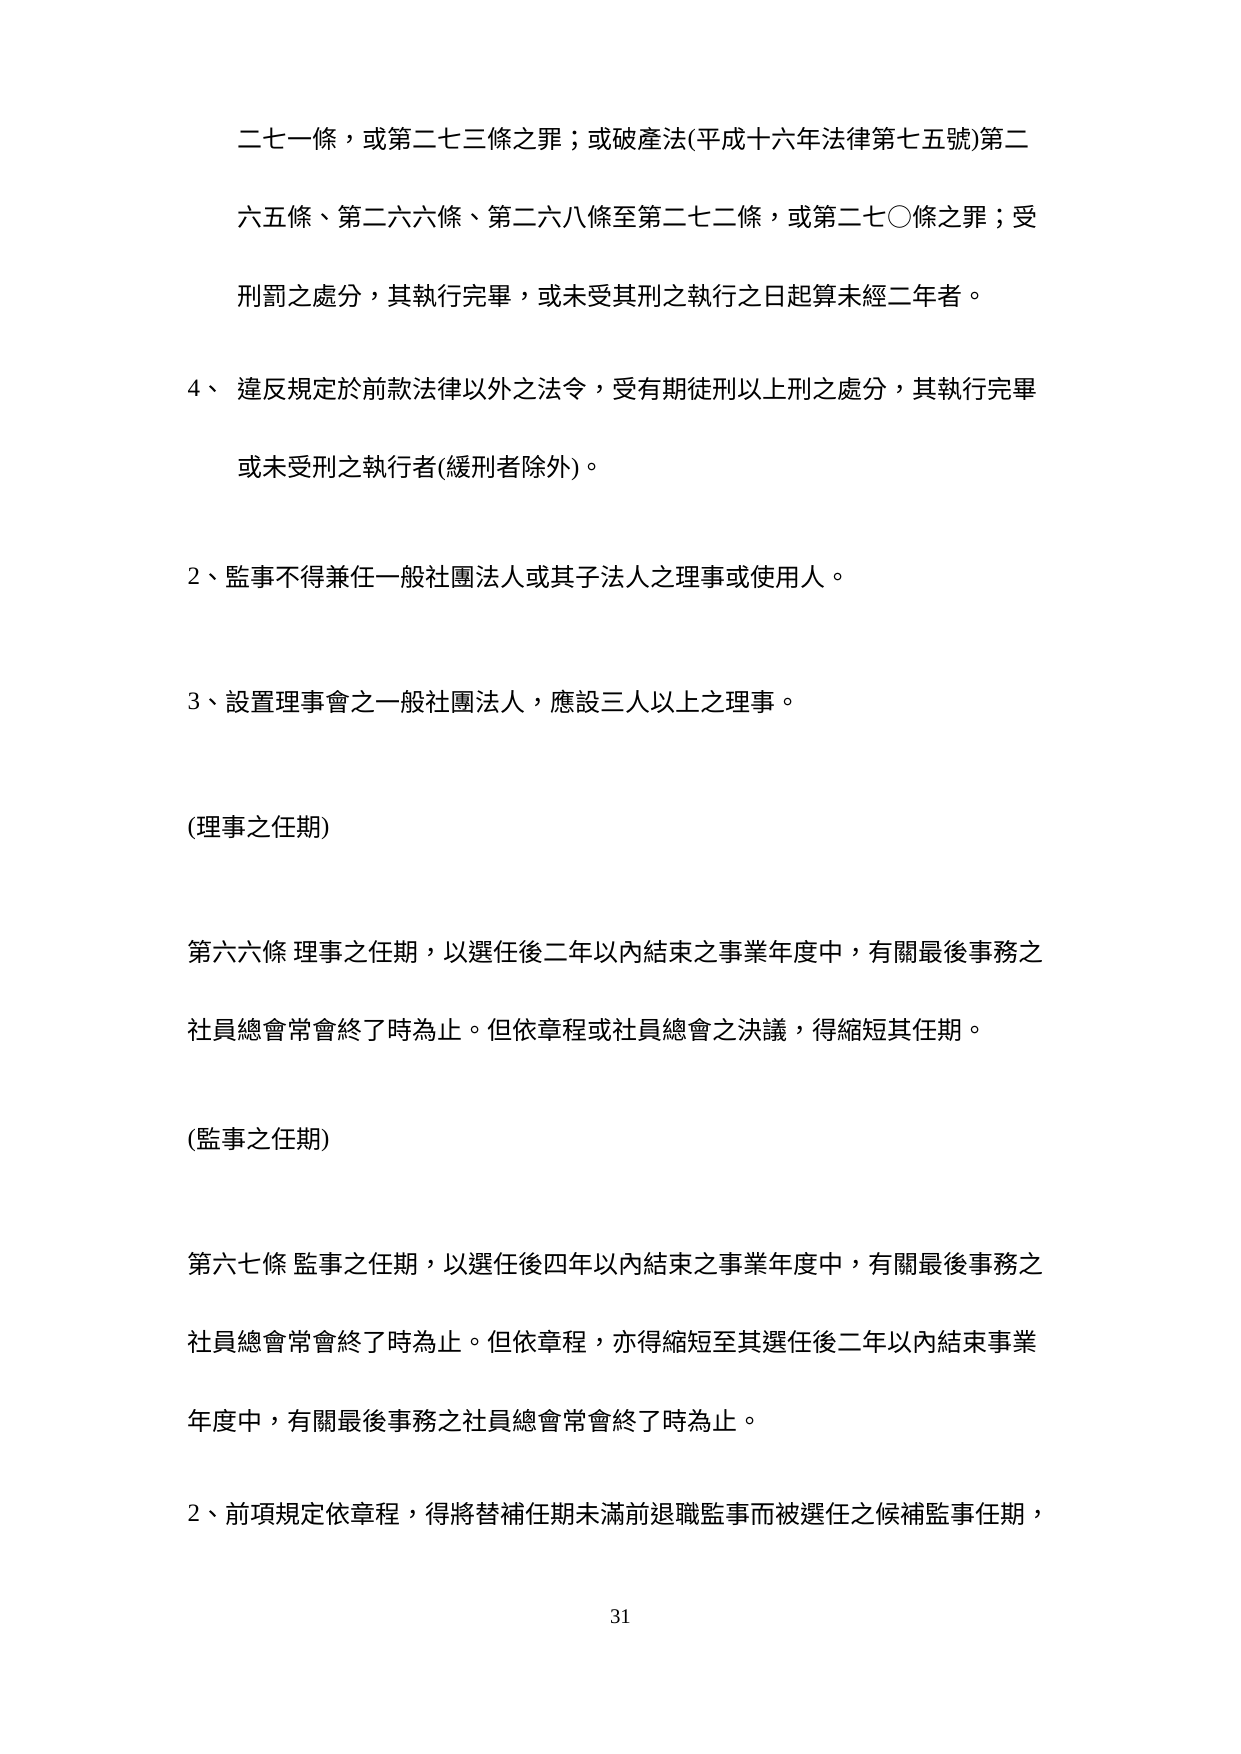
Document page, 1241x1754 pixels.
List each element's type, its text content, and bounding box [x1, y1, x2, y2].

text 2、前項規定依章程，得將替補任期未滿前退職監事而被選任之候補監事任期， [187, 1471, 1053, 1534]
text 3、設置理事會之一般社團法人，應設三人以上之理事。 [187, 659, 1053, 721]
list 二七一條，或第二七三條之罪；或破產法(平成十六年法律第七五號)第二六五條、第二六六條、第二六八條至第二七二條，或第二七○條之罪；受刑罰之處分，其執行完畢，或未受其刑之執行之日起算未經二年者。 [187, 96, 1053, 315]
text (監事之任期) [187, 1096, 1053, 1159]
text 第六六條 理事之任期，以選任後二年以內結束之事業年度中，有關最後事務之社員總會常會終了時為止。但依章程或社員總會之決議，得縮短其任期。 [187, 909, 1053, 1049]
text 2、監事不得兼任一般社團法人或其子法人之理事或使用人。 [187, 534, 1053, 596]
list 違反規定於前款法律以外之法令，受有期徒刑以上刑之處分，其執行完畢或未受刑之執行者(緩刑者除外)。 [187, 346, 1053, 487]
text 第六七條 監事之任期，以選任後四年以內結束之事業年度中，有關最後事務之社員總會常會終了時為止。但依章程，亦得縮短至其選任後二年以內結束事業年度中，有關最後事務之社員總會常會終了時為止。 [187, 1221, 1053, 1440]
text (理事之任期) [187, 784, 1053, 846]
